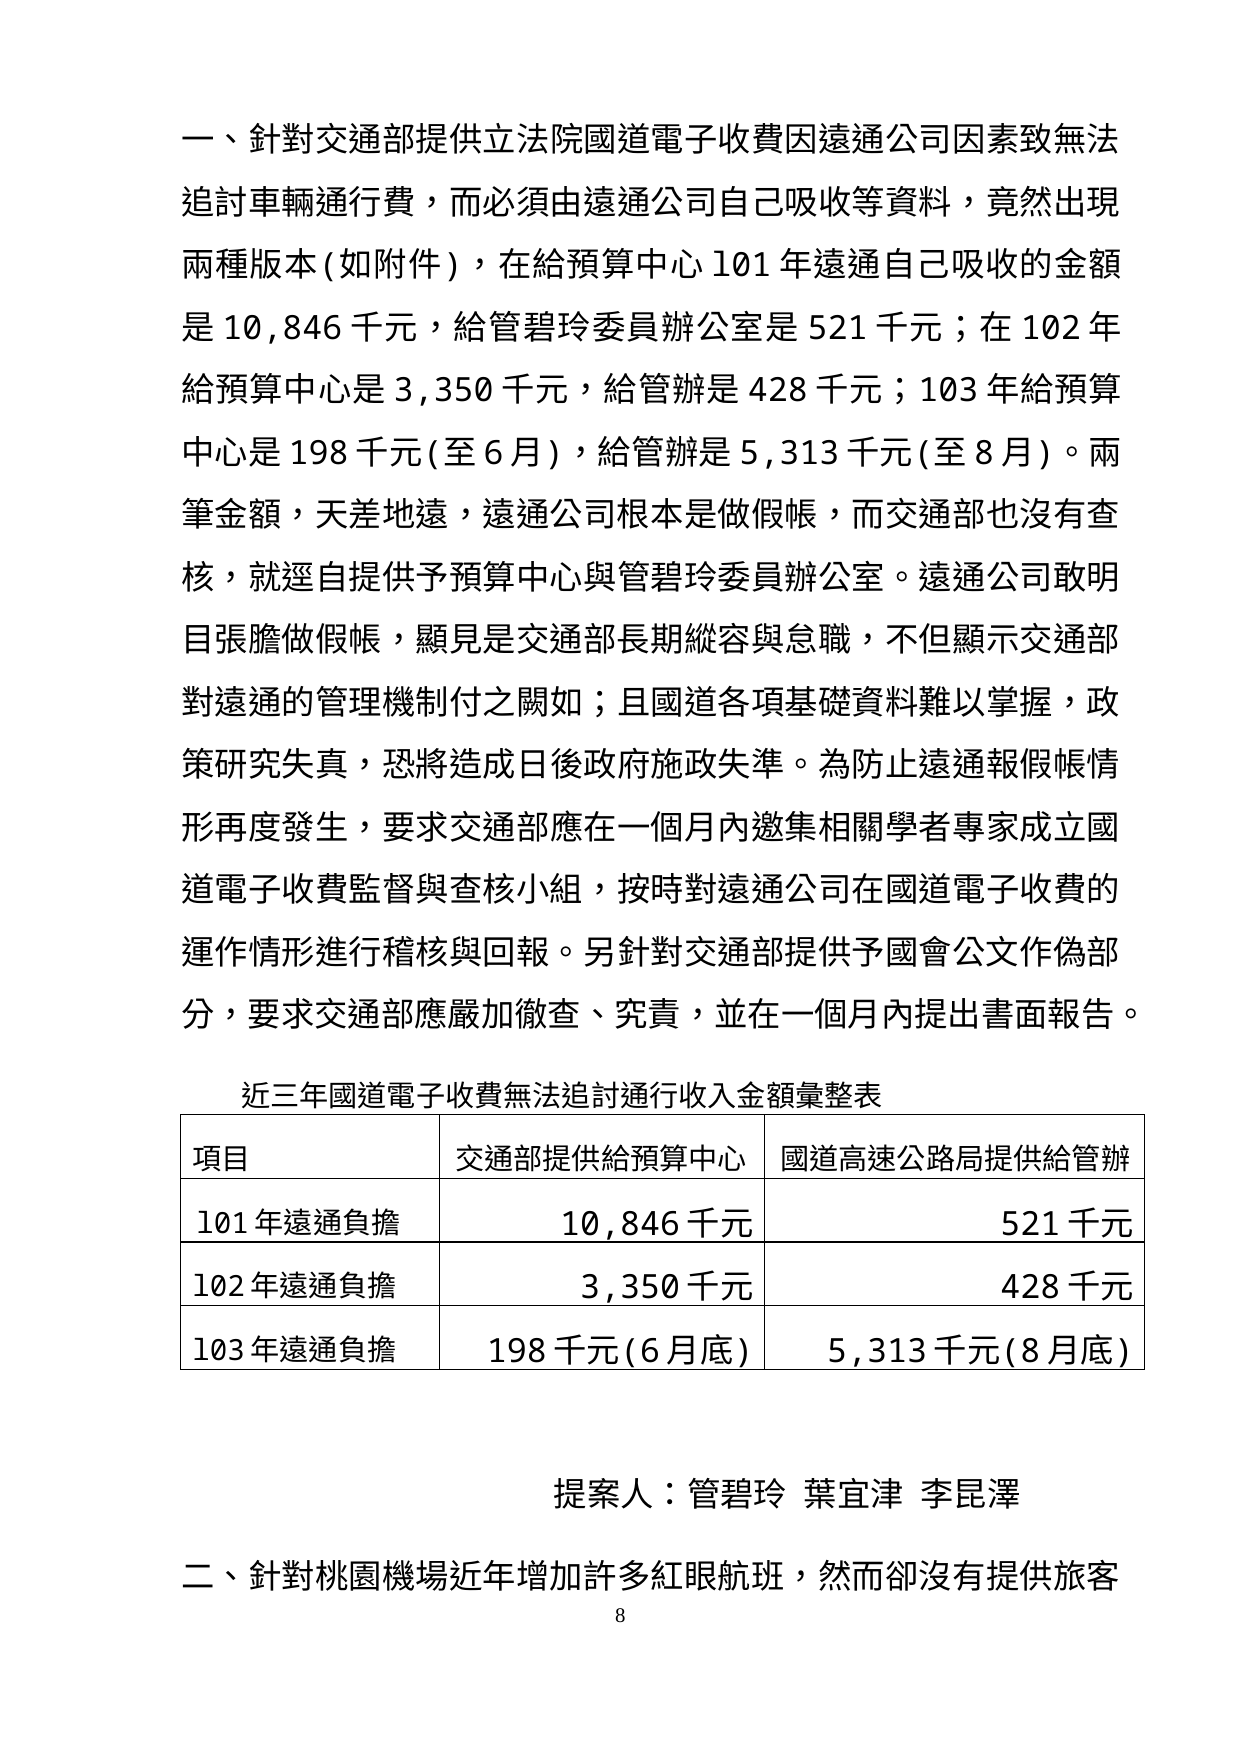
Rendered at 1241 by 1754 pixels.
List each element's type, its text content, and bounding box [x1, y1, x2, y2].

table_header 國道高速公路局提供給管辦 [765, 1115, 1144, 1178]
table_cell 5,313千元(8月底) [765, 1306, 1144, 1368]
text 提案人：管碧玲 葉宜津 李昆澤 [554, 1451, 1122, 1513]
table_cell l01年遠通負擔 [181, 1179, 439, 1241]
table_header 項目 [181, 1115, 439, 1178]
table_cell 428千元 [765, 1243, 1144, 1305]
table_cell 10,846千元 [440, 1179, 764, 1241]
table_cell 198千元(6月底) [440, 1306, 764, 1368]
text 近三年國道電子收費無法追討通行收入金額彙整表 [181, 1052, 1122, 1114]
table_cell l03年遠通負擔 [181, 1306, 439, 1368]
text 一、針對交通部提供立法院國道電子收費因遠通公司因素致無法追討車輛通行費，而必須由遠通公司自己吸收等資料，竟然出現兩種版本(如附件)，在給預算中心l01年遠通自己吸收的金額是10,846千元，給管碧玲委員辦公室是521千元；在102年給預算中心是3,350千元，給管辦是428千元；103年給預算中心是198千元(至6月)，給管辦是5,313千元(至8月)。兩筆金額，天差地遠，遠通公司根本是做假帳，而交通部也沒有查核，就逕自提供予預算中心與管碧玲委員辦公室。遠通公司敢明目張膽做假帳，顯見是交通部長期縱容與怠職，不但顯示交通部對遠通的管理機制付之闕如；且國道各項基礎資料難以掌握，政策研究失真，恐將造成日後政府施政失準。為防止遠通報假帳情形再度發生，要求交通部應在一個月內邀集相關學者專家成立國道電子收費監督與查核小組，按時對遠通公司在國道電子收費的運作情形進行稽核與回報。另針對交通部提供予國會公文作偽部分，要求交通部應嚴加徹查、究責，並在一個月內提出書面報告。 [181, 96, 1122, 1033]
table_cell l02年遠通負擔 [181, 1243, 439, 1305]
text 二、針對桃園機場近年增加許多紅眼航班，然而卻沒有提供旅客完善交通接駁配套措施。半夜到清晨時段，進出桃園機場除了夜間加程跳表計程車外，預算少的旅客只剩客運可以選擇。以國光客運為例，台北到桃園機場首班是清晨4時30分，末班是零時30分。桃園機場到台北首班是清晨5時30分，末班是零時30分。使得搭乘紅眼班機旅客往往只能睡機場等待報到或是前往市區。桃園機場每逢旅遊旺季，都可以見到不少旅客躺在大廳補眠，實在是危險也不雅觀。爰此，桃園機場應該配合紅眼航班時間和客運業者協調，因應旅客需求適時增加班次，以解決旅客交通接駁困擾。 [181, 1532, 1122, 1594]
table_header 交通部提供給預算中心 [440, 1115, 764, 1178]
table_cell 521千元 [765, 1179, 1144, 1241]
table_cell 3,350千元 [440, 1243, 764, 1305]
